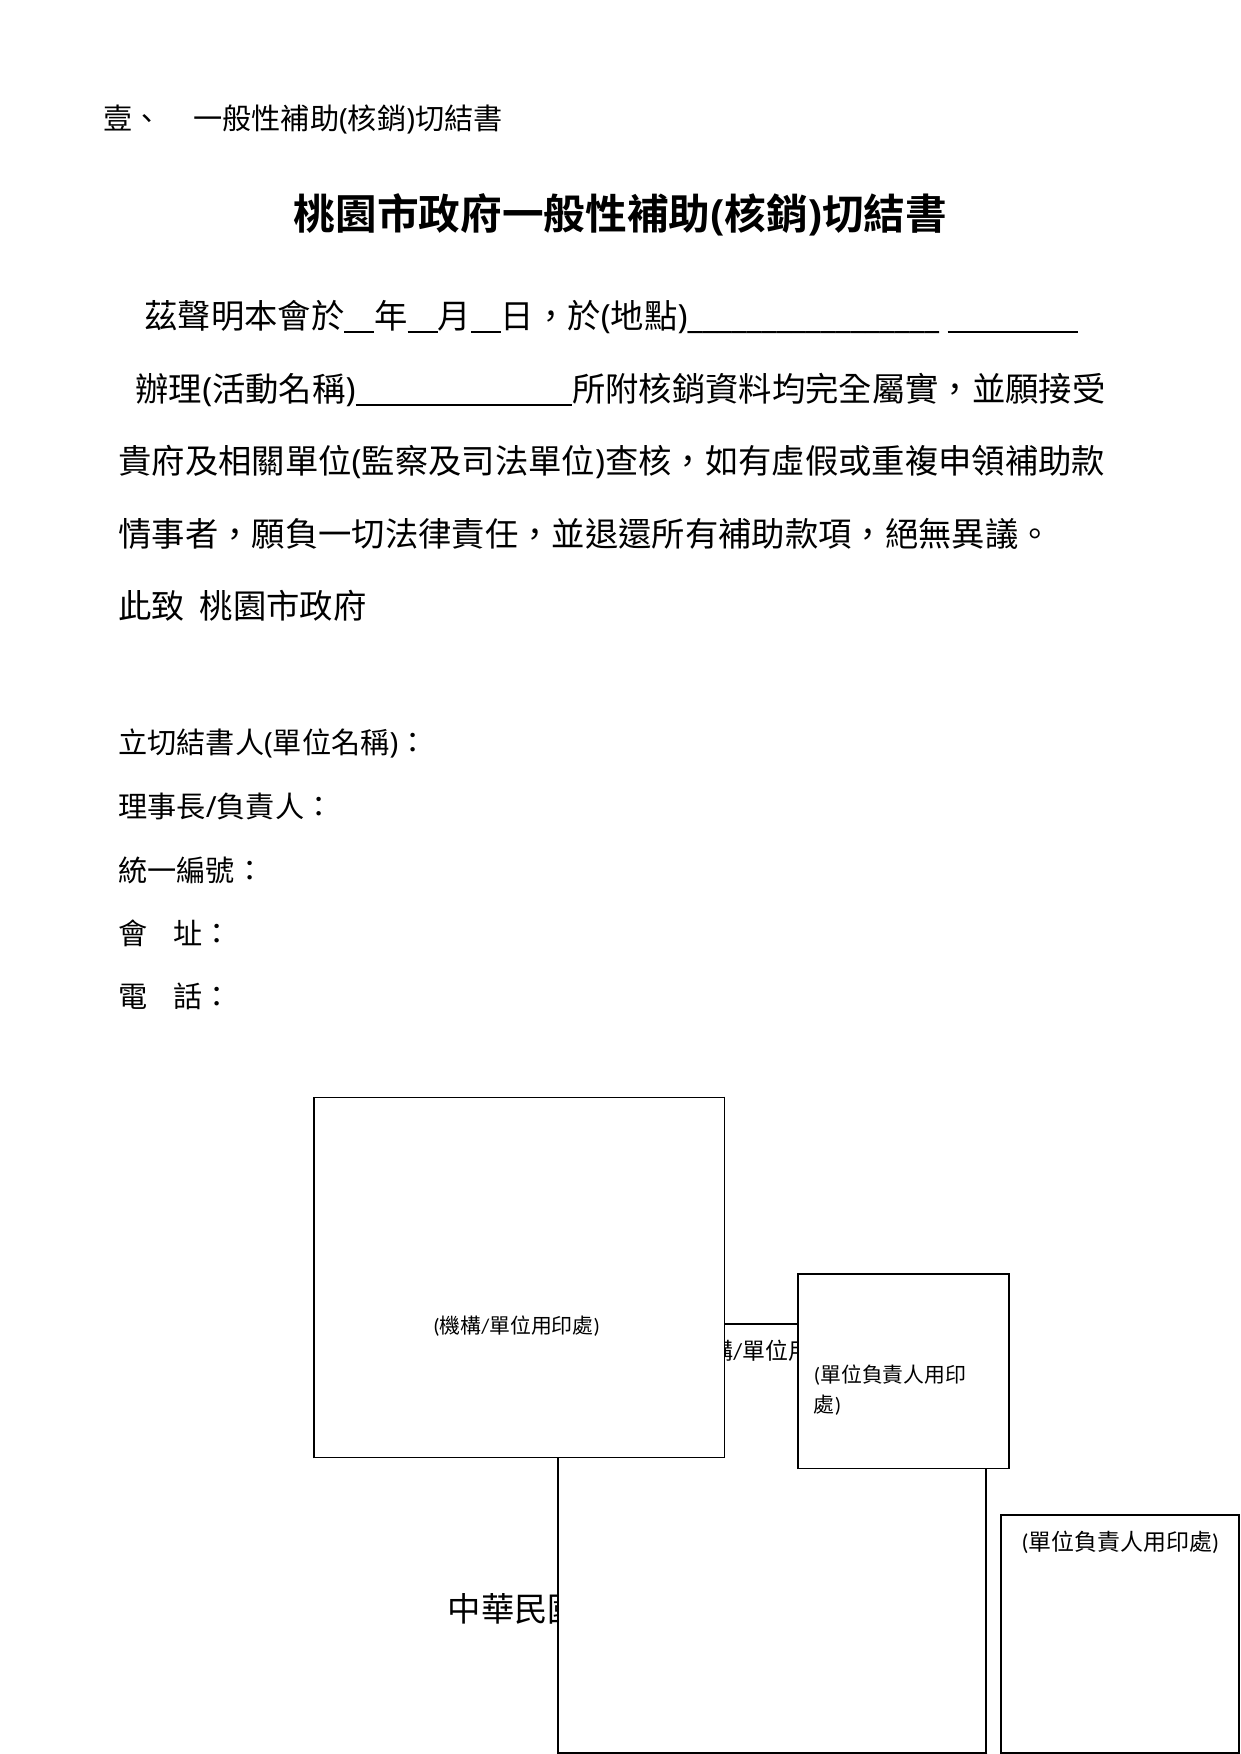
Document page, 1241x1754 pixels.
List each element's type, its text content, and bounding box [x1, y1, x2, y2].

text 辦理(活動名稱) 所附核銷資料均完全屬實，並願接受貴府及相關單位(監察及司法單位)查核，如有虛假或重複申領補助款情事者，願負一切法律責任，並退還所有補助款項，絕無異議。 [118, 362, 1122, 556]
text 此致 桃園市政府 [118, 579, 1122, 628]
text (機構/單位用印處) [329, 1309, 708, 1339]
text 理事長/負責人： [118, 783, 1122, 826]
text 電 話： [118, 974, 1122, 1016]
text (單位負責人用印處) [1017, 1523, 1223, 1557]
text (單位負責人用印處) [814, 1358, 993, 1419]
text 茲聲明本會於 年 月 日，於(地點)_________________ [118, 290, 1122, 338]
text (機構/單位用印處) [725, 1333, 797, 1366]
text 會 址： [118, 911, 1122, 953]
text 立切結書人(單位名稱)： [118, 720, 1122, 762]
text 統一編號： [118, 847, 1122, 889]
list 一般性補助(核銷)切結書 [103, 90, 1122, 140]
text 桃園市政府一般性補助(核銷)切結書 [118, 190, 1122, 240]
text 中華民國 年 月 日 [987, 1582, 1000, 1631]
text 中華民國 年 月 日 [118, 1582, 557, 1631]
